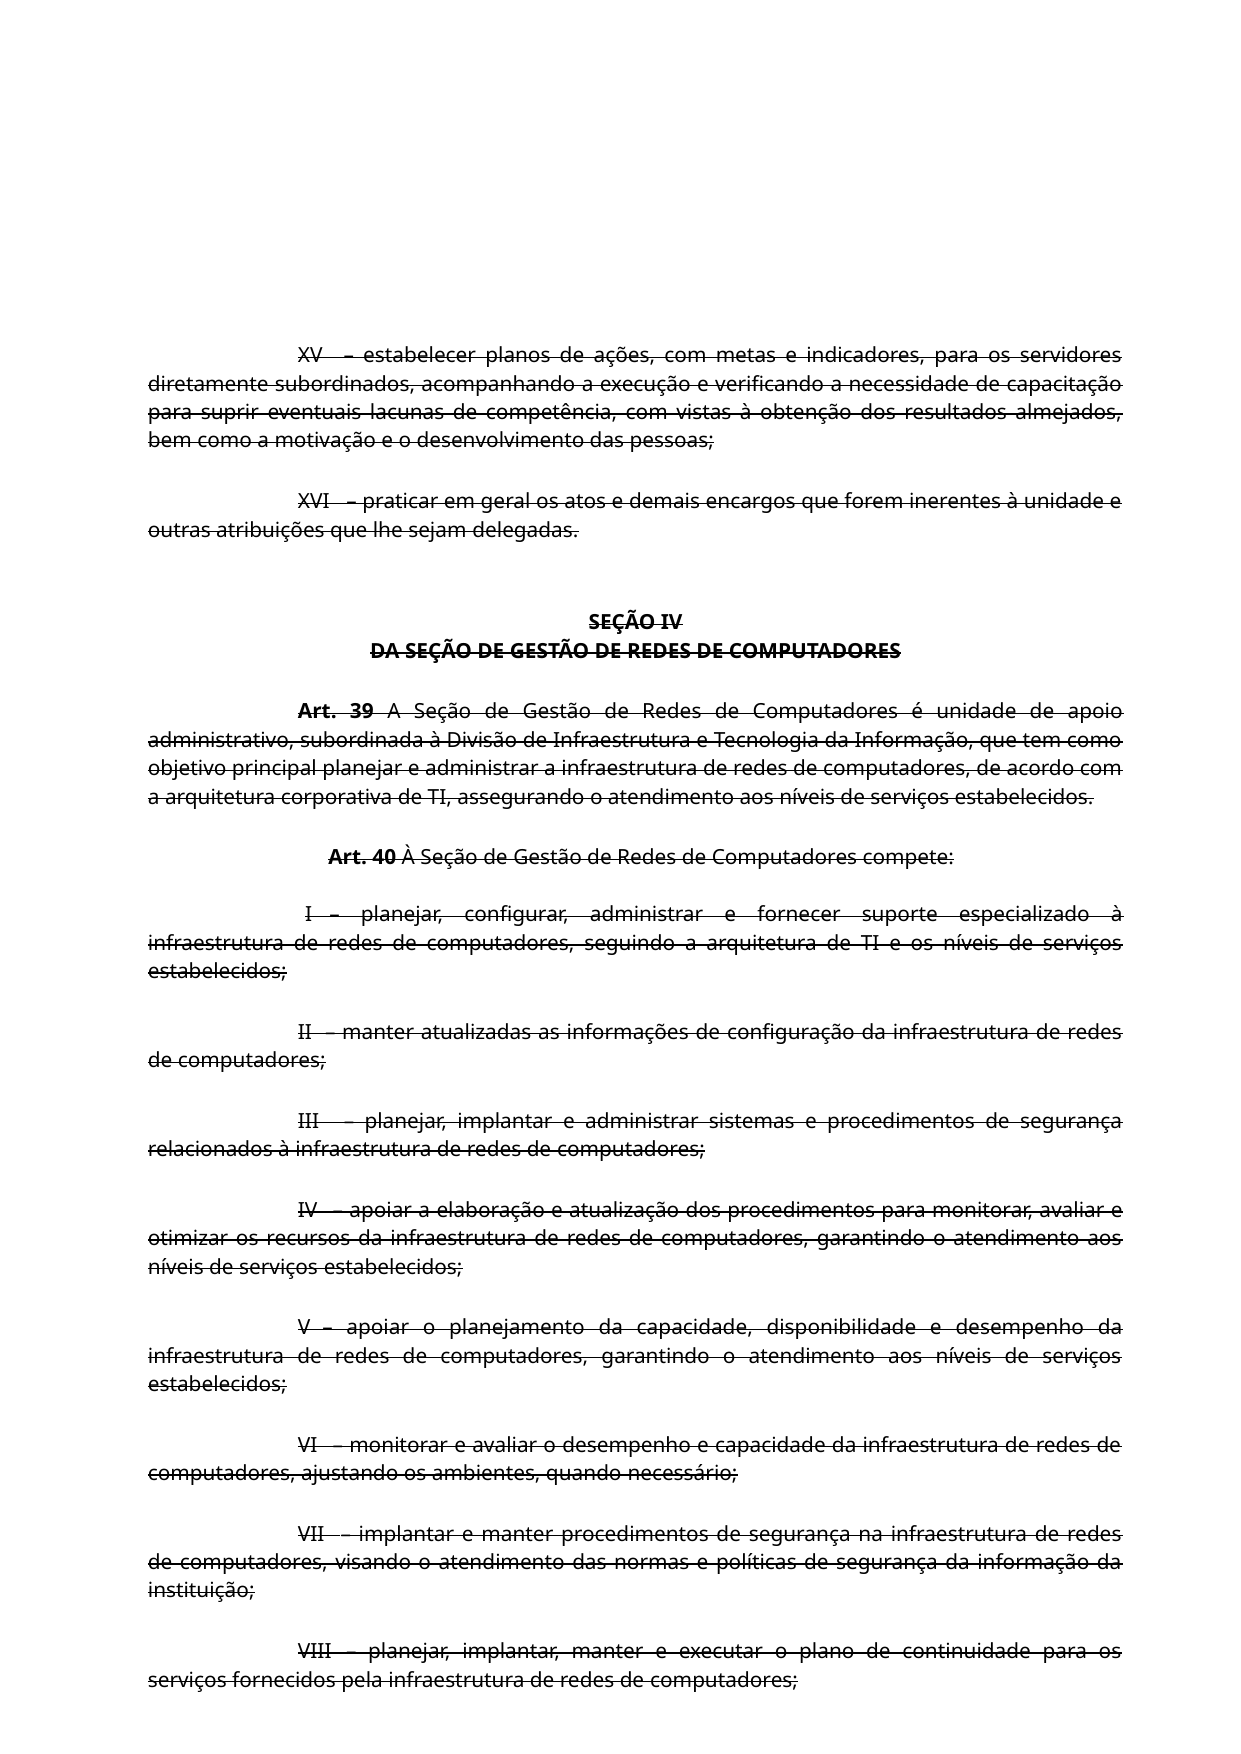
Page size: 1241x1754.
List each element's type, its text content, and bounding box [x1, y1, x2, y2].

list – apoiar a elaboração e atualização dos procedimentos para monitorar, avaliar e otimizar os recursos da infraestrutura de redes de computadores, garantindo o atendimento aos níveis de serviços estabelecidos; [148, 1241, 1123, 1280]
list – estabelecer planos de ações, com metas e indicadores, para os servidores diretamente subordinados, acompanhando a execução e verificando a necessidade de capacitação para suprir eventuais lacunas de competência, com vistas à obtenção dos resultados almejados, bem como a motivação e o desenvolvimento das pessoas; [148, 415, 1123, 454]
list – planejar, implantar e administrar sistemas e procedimentos de segurança relacionados à infraestrutura de redes de computadores; [148, 1106, 1123, 1163]
list – apoiar a elaboração e atualização dos procedimentos para monitorar, avaliar e otimizar os recursos da infraestrutura de redes de computadores, garantindo o atendimento aos níveis de serviços estabelecidos; [148, 1195, 1123, 1239]
list – implantar e manter procedimentos de segurança na infraestrutura de redes de computadores, visando o atendimento das normas e políticas de segurança da informação da instituição; [148, 1565, 1123, 1604]
list – apoiar o planejamento da capacidade, disponibilidade e desempenho da infraestrutura de redes de computadores, garantindo o atendimento aos níveis de serviços estabelecidos; [148, 1312, 1123, 1398]
list – implantar e manter procedimentos de segurança na infraestrutura de redes de computadores, visando o atendimento das normas e políticas de segurança da informação da instituição; [148, 1519, 1123, 1563]
subtitle SEÇÃO IV [189, 607, 1081, 636]
list – planejar, implantar, manter e executar o plano de continuidade para os serviços fornecidos pela infraestrutura de redes de computadores; [148, 1636, 1123, 1693]
list – manter atualizadas as informações de configuração da infraestrutura de redes de computadores; [148, 1017, 1123, 1074]
list – planejar, configurar, administrar e fornecer suporte especializado à infraestrutura de redes de computadores, seguindo a arquitetura de TI e os níveis de serviços estabelecidos; [148, 899, 1123, 944]
list – monitorar e avaliar o desempenho e capacidade da infraestrutura de redes de computadores, ajustando os ambientes, quando necessário; [148, 1430, 1123, 1487]
text Art. 39 A Seção de Gestão de Redes de Computadores é unidade de apoio administrativo, subordinada à Divisão de Infraestrutura e Tecnologia da Informação, que tem como objetivo principal planejar e administrar a infraestrutura de redes de computadores, de acordo com a arquitetura corporativa de TI, assegurando o atendimento aos níveis de serviços estabelecidos. [148, 771, 1123, 810]
list – planejar, configurar, administrar e fornecer suporte especializado à infraestrutura de redes de computadores, seguindo a arquitetura de TI e os níveis de serviços estabelecidos; [148, 946, 1123, 985]
text Art. 39 A Seção de Gestão de Redes de Computadores é unidade de apoio administrativo, subordinada à Divisão de Infraestrutura e Tecnologia da Informação, que tem como objetivo principal planejar e administrar a infraestrutura de redes de computadores, de acordo com a arquitetura corporativa de TI, assegurando o atendimento aos níveis de serviços estabelecidos. [148, 743, 1123, 770]
list – estabelecer planos de ações, com metas e indicadores, para os servidores diretamente subordinados, acompanhando a execução e verificando a necessidade de capacitação para suprir eventuais lacunas de competência, com vistas à obtenção dos resultados almejados, bem como a motivação e o desenvolvimento das pessoas; [148, 386, 1123, 413]
text Art. 39 A Seção de Gestão de Redes de Computadores é unidade de apoio administrativo, subordinada à Divisão de Infraestrutura e Tecnologia da Informação, que tem como objetivo principal planejar e administrar a infraestrutura de redes de computadores, de acordo com a arquitetura corporativa de TI, assegurando o atendimento aos níveis de serviços estabelecidos. [148, 697, 1123, 741]
list – estabelecer planos de ações, com metas e indicadores, para os servidores diretamente subordinados, acompanhando a execução e verificando a necessidade de capacitação para suprir eventuais lacunas de competência, com vistas à obtenção dos resultados almejados, bem como a motivação e o desenvolvimento das pessoas; [148, 340, 1123, 385]
text DA SEÇÃO DE GESTÃO DE REDES DE COMPUTADORES [189, 636, 1081, 664]
list – praticar em geral os atos e demais encargos que forem inerentes à unidade e outras atribuições que lhe sejam delegadas. [148, 486, 1123, 543]
text Art. 40 À Seção de Gestão de Redes de Computadores compete: [189, 842, 1093, 871]
